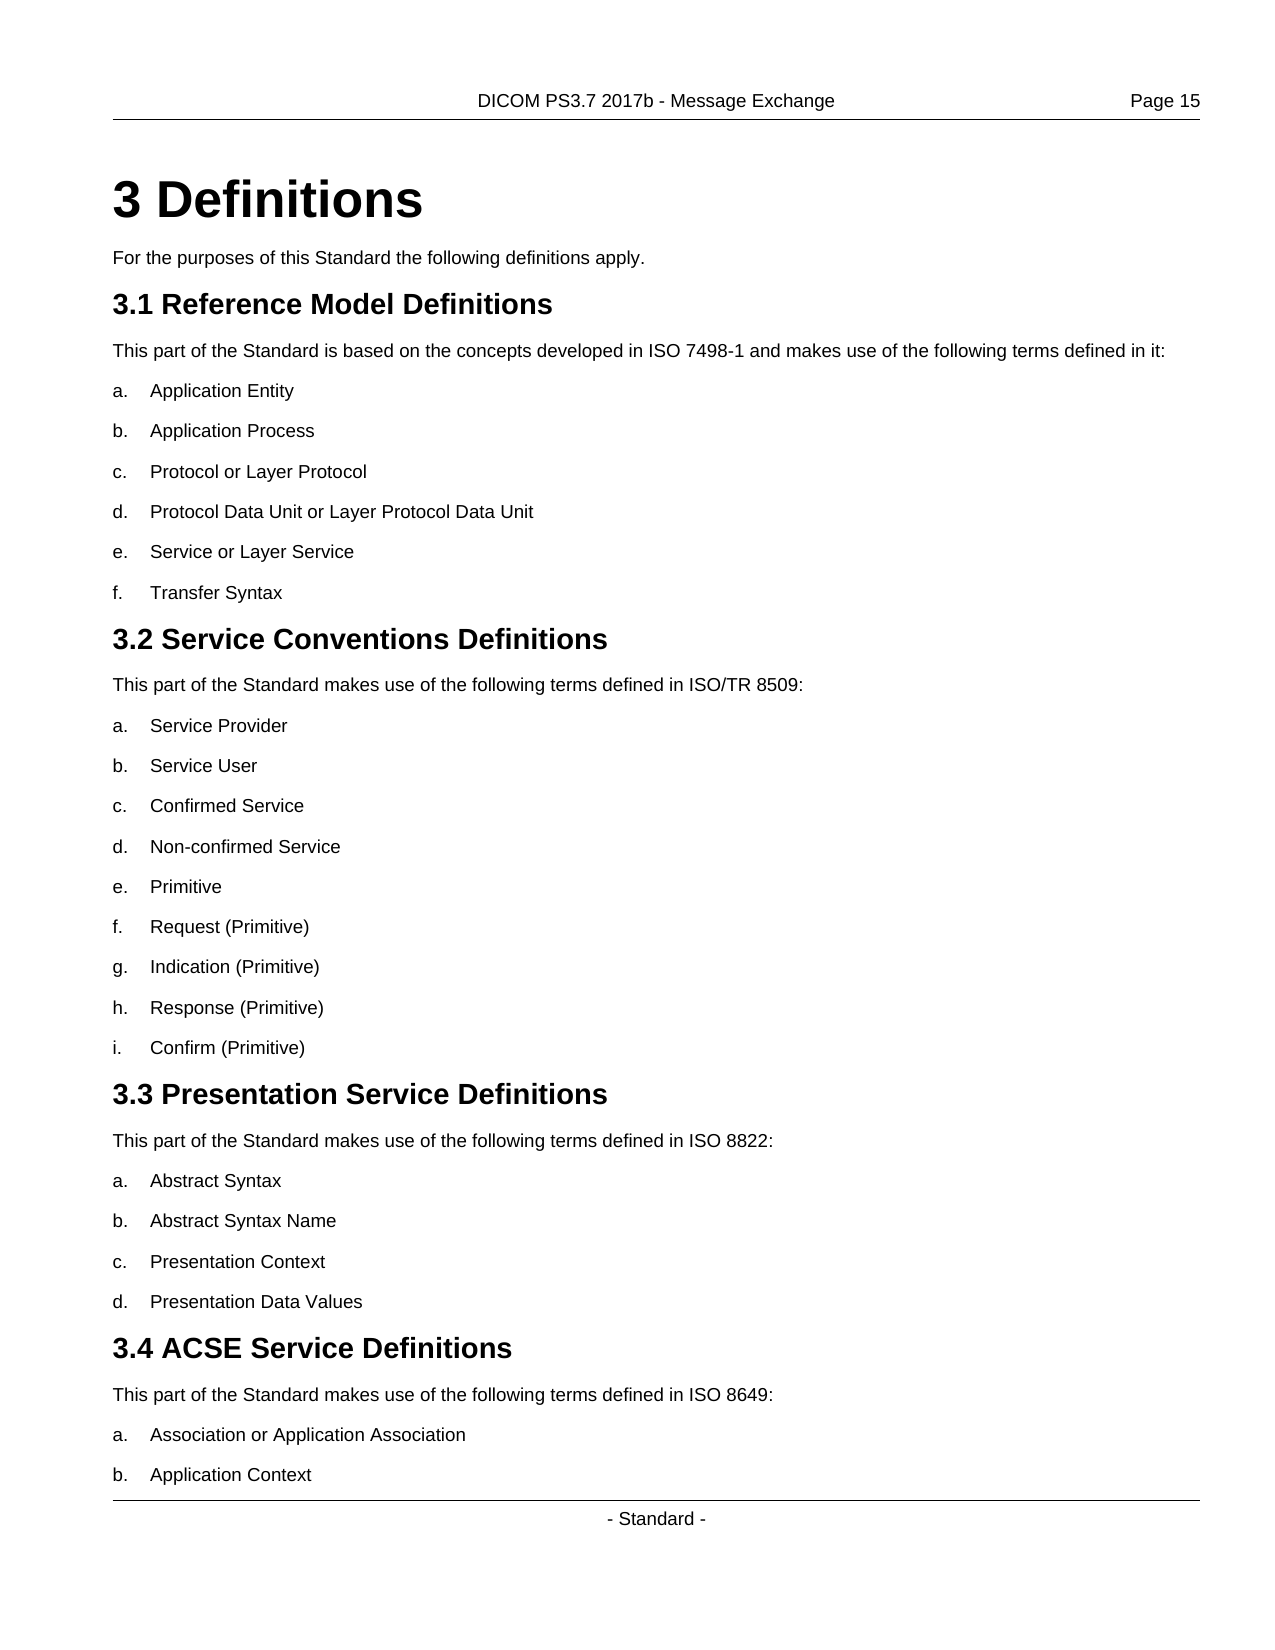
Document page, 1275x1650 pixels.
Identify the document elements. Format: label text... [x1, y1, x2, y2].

list Primitive [112, 876, 1200, 897]
text 3.3 Presentation Service Definitions [112, 1077, 1200, 1111]
list Abstract Syntax Name [112, 1210, 1200, 1232]
text This part of the Standard makes use of the following terms defined in ISO 8649: [112, 1383, 1200, 1405]
list Service User [112, 755, 1200, 776]
list Response (Primitive) [112, 997, 1200, 1018]
list Abstract Syntax [112, 1170, 1200, 1191]
text 3.2 Service Conventions Definitions [112, 622, 1200, 655]
list Association or Application Association [112, 1424, 1200, 1445]
text This part of the Standard makes use of the following terms defined in ISO/TR 8509: [112, 674, 1200, 696]
text 3.4 ACSE Service Definitions [112, 1331, 1200, 1365]
list Presentation Data Values [112, 1291, 1200, 1312]
text This part of the Standard makes use of the following terms defined in ISO 8822: [112, 1129, 1200, 1151]
list Protocol Data Unit or Layer Protocol Data Unit [112, 501, 1200, 522]
list Application Context [112, 1464, 1200, 1486]
list Request (Primitive) [112, 916, 1200, 938]
text 3 Definitions [112, 169, 1200, 228]
list Application Process [112, 420, 1200, 442]
list Indication (Primitive) [112, 956, 1200, 978]
list Service Provider [112, 714, 1200, 736]
list Service or Layer Service [112, 541, 1200, 563]
text For the purposes of this Standard the following definitions apply. [112, 247, 1200, 269]
list Protocol or Layer Protocol [112, 461, 1200, 482]
text This part of the Standard is based on the concepts developed in ISO 7498-1 and makes use of the following terms defined in it: [112, 340, 1200, 361]
list Transfer Syntax [112, 582, 1200, 603]
list Confirmed Service [112, 795, 1200, 817]
list Presentation Context [112, 1251, 1200, 1272]
list Confirm (Primitive) [112, 1037, 1200, 1058]
list Non-confirmed Service [112, 835, 1200, 857]
text 3.1 Reference Model Definitions [112, 287, 1200, 321]
list Application Entity [112, 380, 1200, 402]
